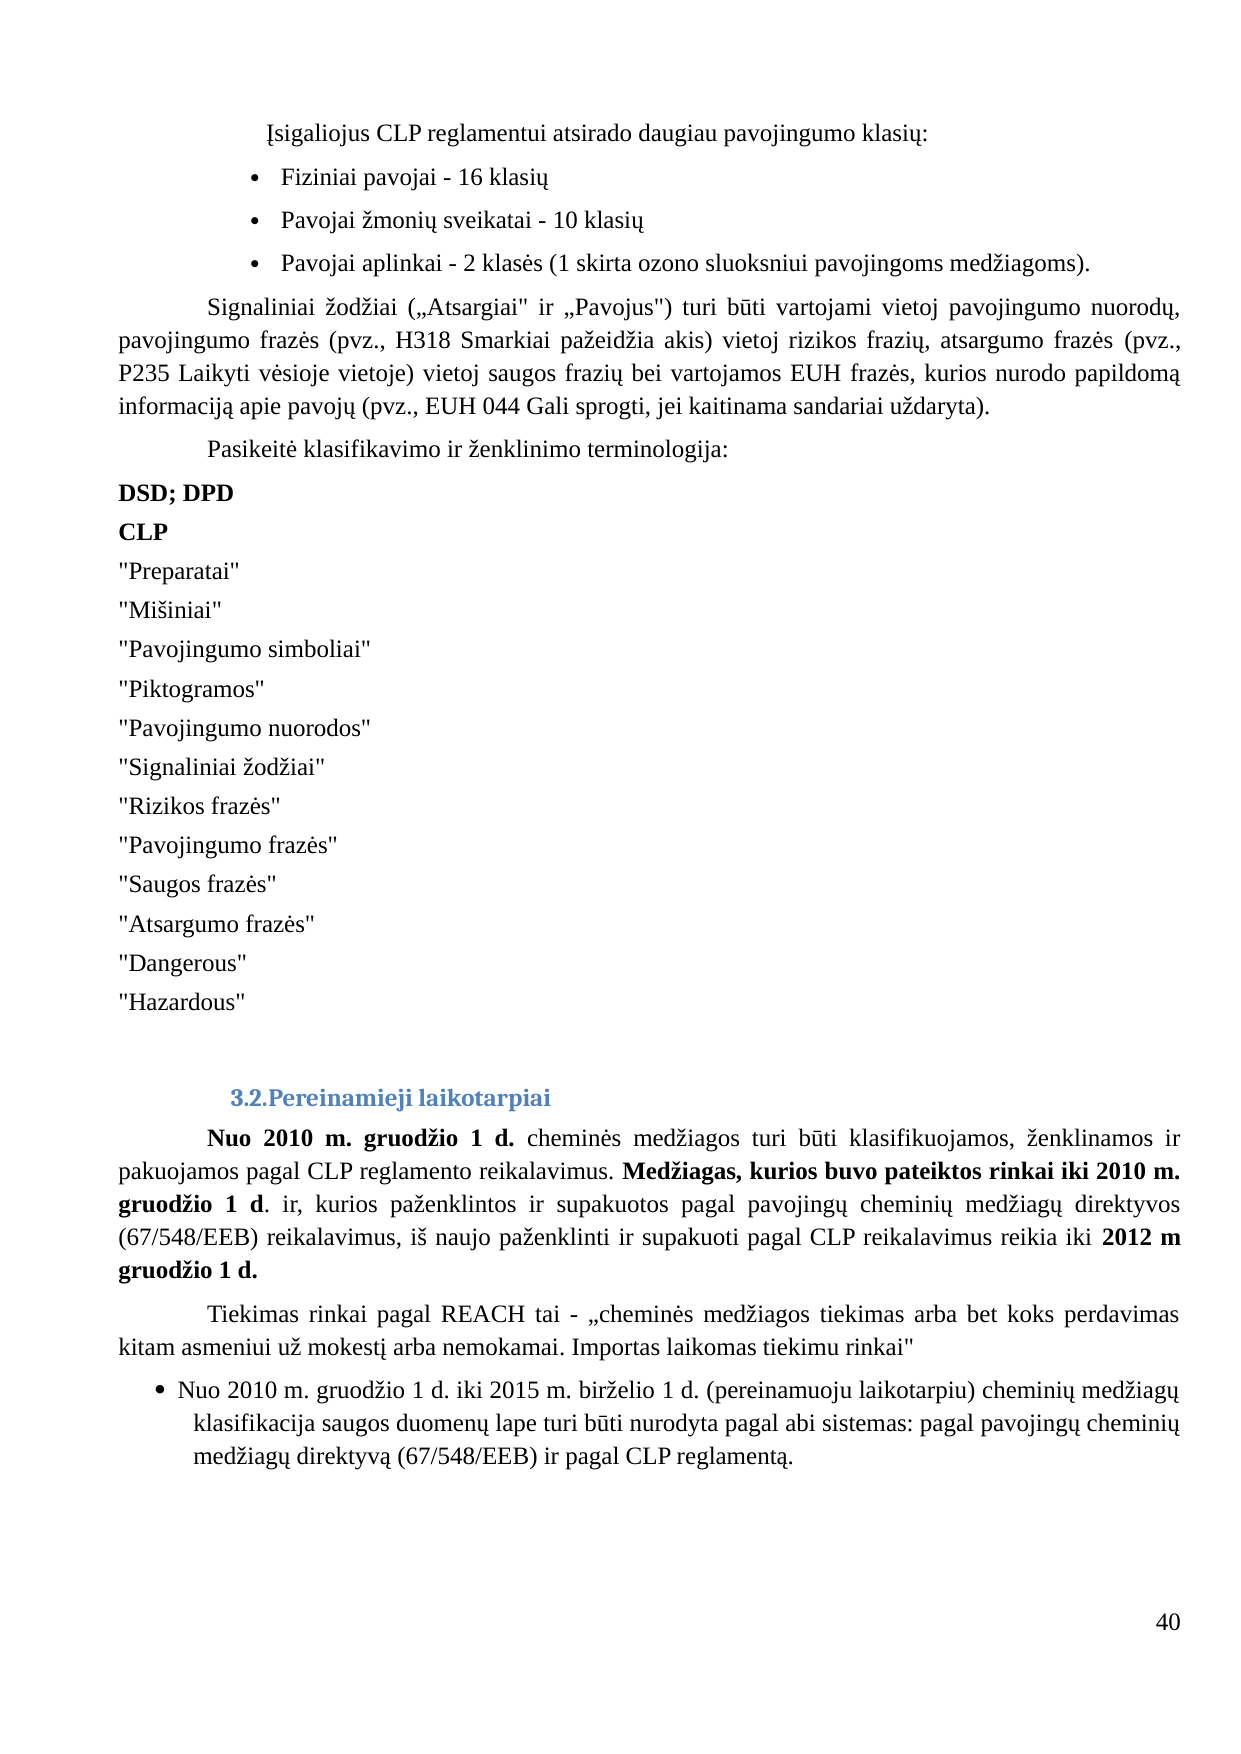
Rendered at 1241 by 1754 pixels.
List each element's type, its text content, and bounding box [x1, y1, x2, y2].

text "Preparatai" [118, 556, 1181, 585]
text "Dangerous" [118, 948, 1181, 977]
text Pasikeitė klasifikavimo ir ženklinimo terminologija: [118, 434, 1181, 463]
text "Pavojingumo simboliai" [118, 634, 1181, 663]
text "Atsargumo frazės" [118, 909, 1181, 937]
text "Piktogramos" [118, 674, 1181, 702]
text Signaliniai žodžiai („Atsargiai" ir „Pavojus") turi būti vartojami vietoj pavojingumo nuorodų, pavojingumo frazės (pvz., H318 Smarkiai pažeidžia akis) vietoj rizikos frazių, atsargumo frazės (pvz., P235 Laikyti vėsioje vietoje) vietoj saugos frazių bei vartojamos EUH frazės, kurios nurodo papildomą informaciją apie pavojų (pvz., EUH 044 Gali sprogti, jei kaitinama sandariai uždaryta). [118, 292, 1181, 420]
list Pavojai žmonių sveikatai - 10 klasių [251, 205, 1181, 234]
text "Mišiniai" [118, 595, 1181, 624]
text Įsigaliojus CLP reglamentui atsirado daugiau pavojingumo klasių: [118, 118, 1181, 147]
list Pavojai aplinkai - 2 klasės (1 skirta ozono sluoksniui pavojingoms medžiagoms). [251, 248, 1181, 277]
text "Signaliniai žodžiai" [118, 752, 1181, 781]
list Fiziniai pavojai - 16 klasių [251, 162, 1181, 190]
list Nuo 2010 m. gruodžio 1 d. iki 2015 m. birželio 1 d. (pereinamuoju laikotarpiu) cheminių medžiagų klasifikacija saugos duomenų lape turi būti nurodyta pagal abi sistemas: pagal pavojingų cheminių medžiagų direktyvą (67/548/EEB) ir pagal CLP reglamentą. [156, 1375, 1181, 1470]
text "Pavojingumo nuorodos" [118, 713, 1181, 742]
text Nuo 2010 m. gruodžio 1 d. cheminės medžiagos turi būti klasifikuojamos, ženklinamos ir pakuojamos pagal CLP reglamento reikalavimus. Medžiagas, kurios buvo pateiktos rinkai iki 2010 m. gruodžio 1 d. ir, kurios paženklintos ir supakuotos pagal pavojingų cheminių medžiagų direktyvos (67/548/EEB) reikalavimus, iš naujo paženklinti ir supakuoti pagal CLP reikalavimus reikia iki 2012 m gruodžio 1 d. [118, 1123, 1181, 1284]
subtitle Pereinamieji laikotarpiai [231, 1084, 1181, 1113]
text "Hazardous" [118, 987, 1181, 1016]
text DSD; DPD [118, 478, 1181, 507]
text "Rizikos frazės" [118, 791, 1181, 820]
text "Pavojingumo frazės" [118, 830, 1181, 859]
text Tiekimas rinkai pagal REACH tai - „cheminės medžiagos tiekimas arba bet koks perdavimas kitam asmeniui už mokestį arba nemokamai. Importas laikomas tiekimu rinkai" [118, 1299, 1181, 1361]
text "Saugos frazės" [118, 869, 1181, 898]
text CLP [118, 517, 1181, 546]
